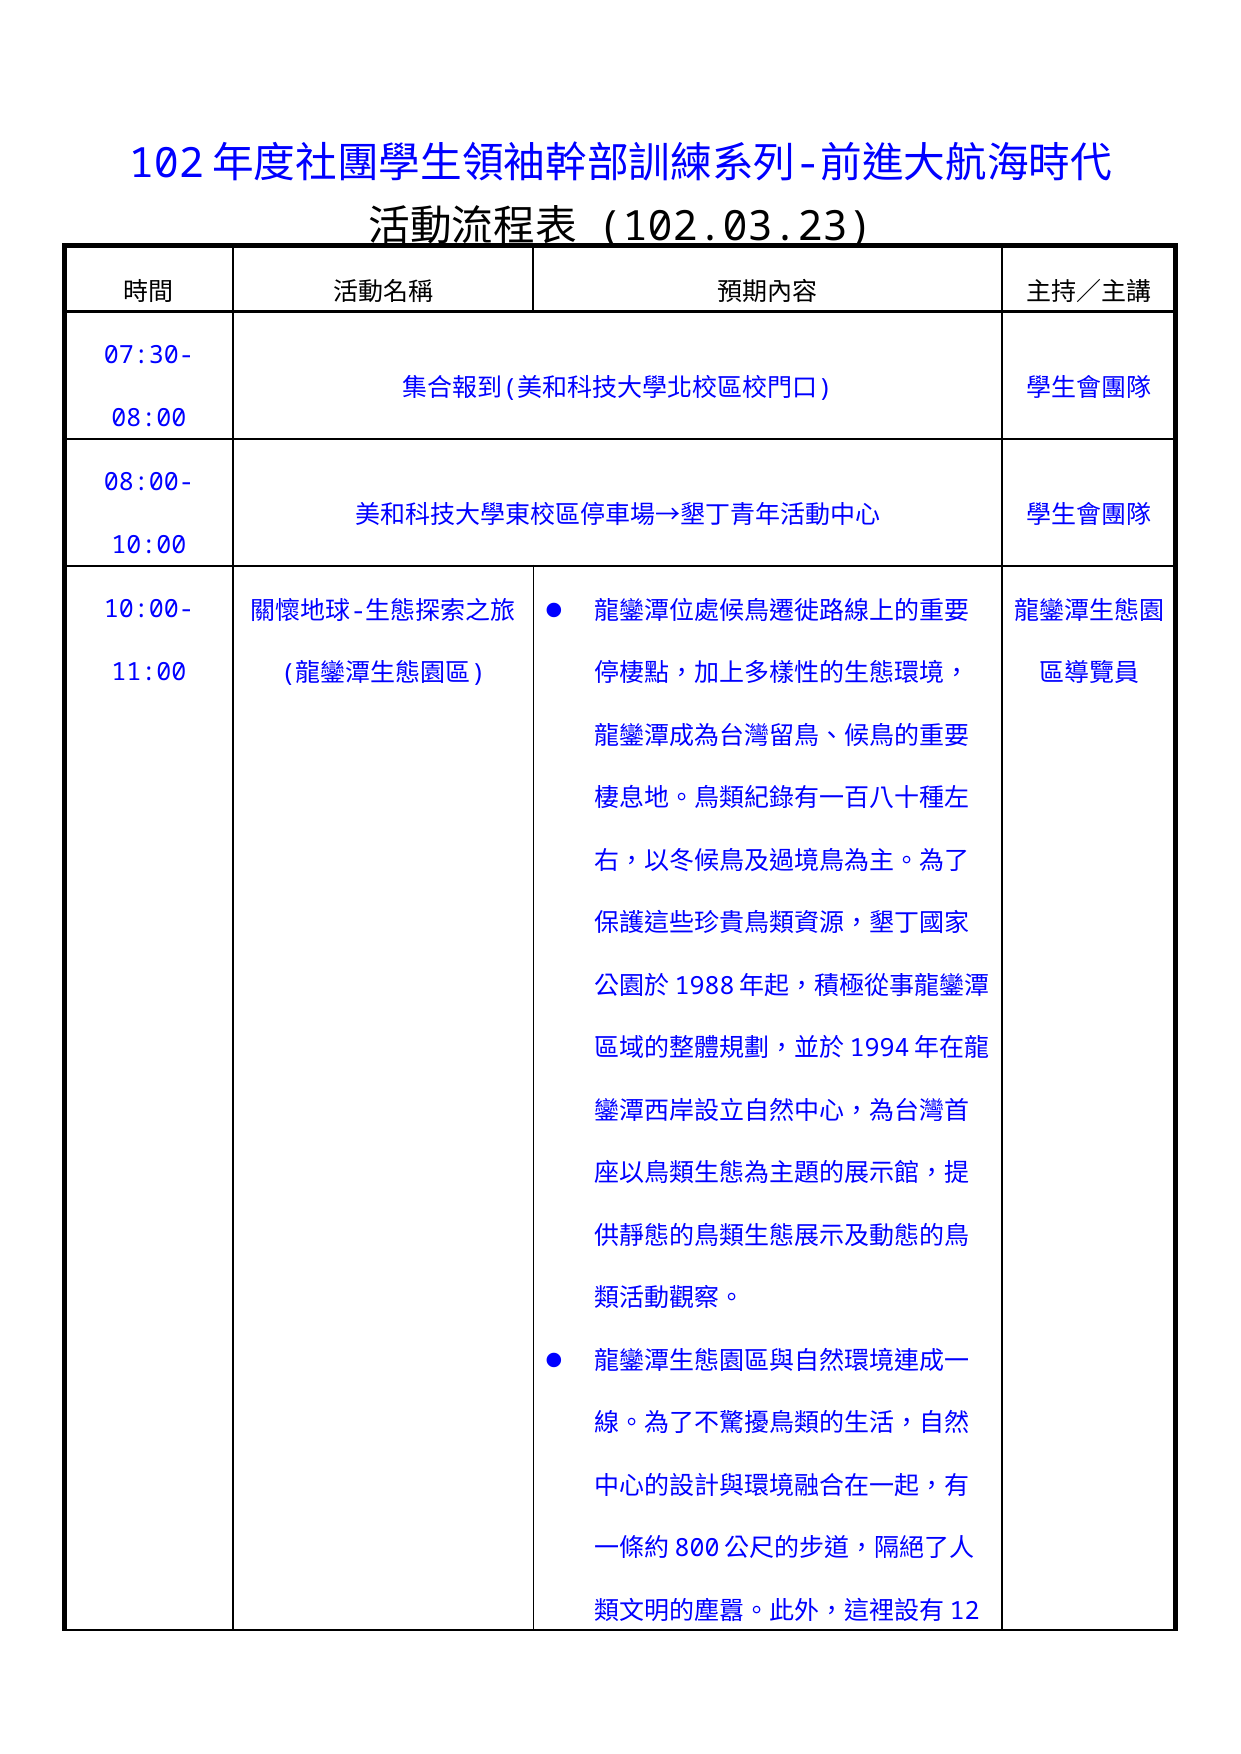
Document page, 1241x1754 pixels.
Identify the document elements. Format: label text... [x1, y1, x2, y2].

table_cell 10:00-11:00 [67, 567, 232, 1629]
table_header 主持／主講 [1003, 248, 1173, 310]
table_cell 美和科技大學東校區停車場→墾丁青年活動中心 [234, 440, 1001, 564]
table_cell 集合報到(美和科技大學北校區校門口) [234, 313, 1001, 437]
table_header 預期內容 [534, 248, 1001, 310]
table_cell 學生會團隊 [1003, 313, 1173, 437]
table_cell 關懷地球-生態探索之旅 (龍鑾潭生態園區) [234, 567, 533, 1629]
table_cell 學生會團隊 [1003, 440, 1173, 564]
table_cell 08:00-10:00 [67, 440, 232, 564]
table_header 活動名稱 [234, 248, 532, 310]
table_cell 龍鑾潭生態園區導覽員 [1003, 567, 1173, 1629]
table_cell 龍鑾潭位處候鳥遷徙路線上的重要停棲點，加上多樣性的生態環境，龍鑾潭成為台灣留鳥、候鳥的重要棲息地。鳥類紀錄有一百八十種左右，以冬候鳥及過境鳥為主。為了保護這些珍貴鳥類資源，墾丁國家公園於1988年起，積極從事龍鑾潭區域的整體規劃，並於1994年在龍鑾潭西岸設立自然中心，為台灣首座以鳥類生態為主題的展示館，提供靜態的鳥類生態展示及動態的鳥類活動觀察。 龍鑾潭生態園區與自然環境連成一線。為了不驚擾鳥類的生活，自然中心的設計與環境融合在一起，有一條約800公尺的步道，隔絕了人類文明的塵囂。此外，這裡設有12 [534, 567, 1001, 1629]
text 102年度社團學生領袖幹部訓練系列-前進大航海時代 [104, 118, 1136, 181]
table_cell 07:30-08:00 [67, 313, 232, 437]
table_header 時間 [67, 248, 232, 310]
text 活動流程表 (102.03.23) [104, 181, 1136, 243]
